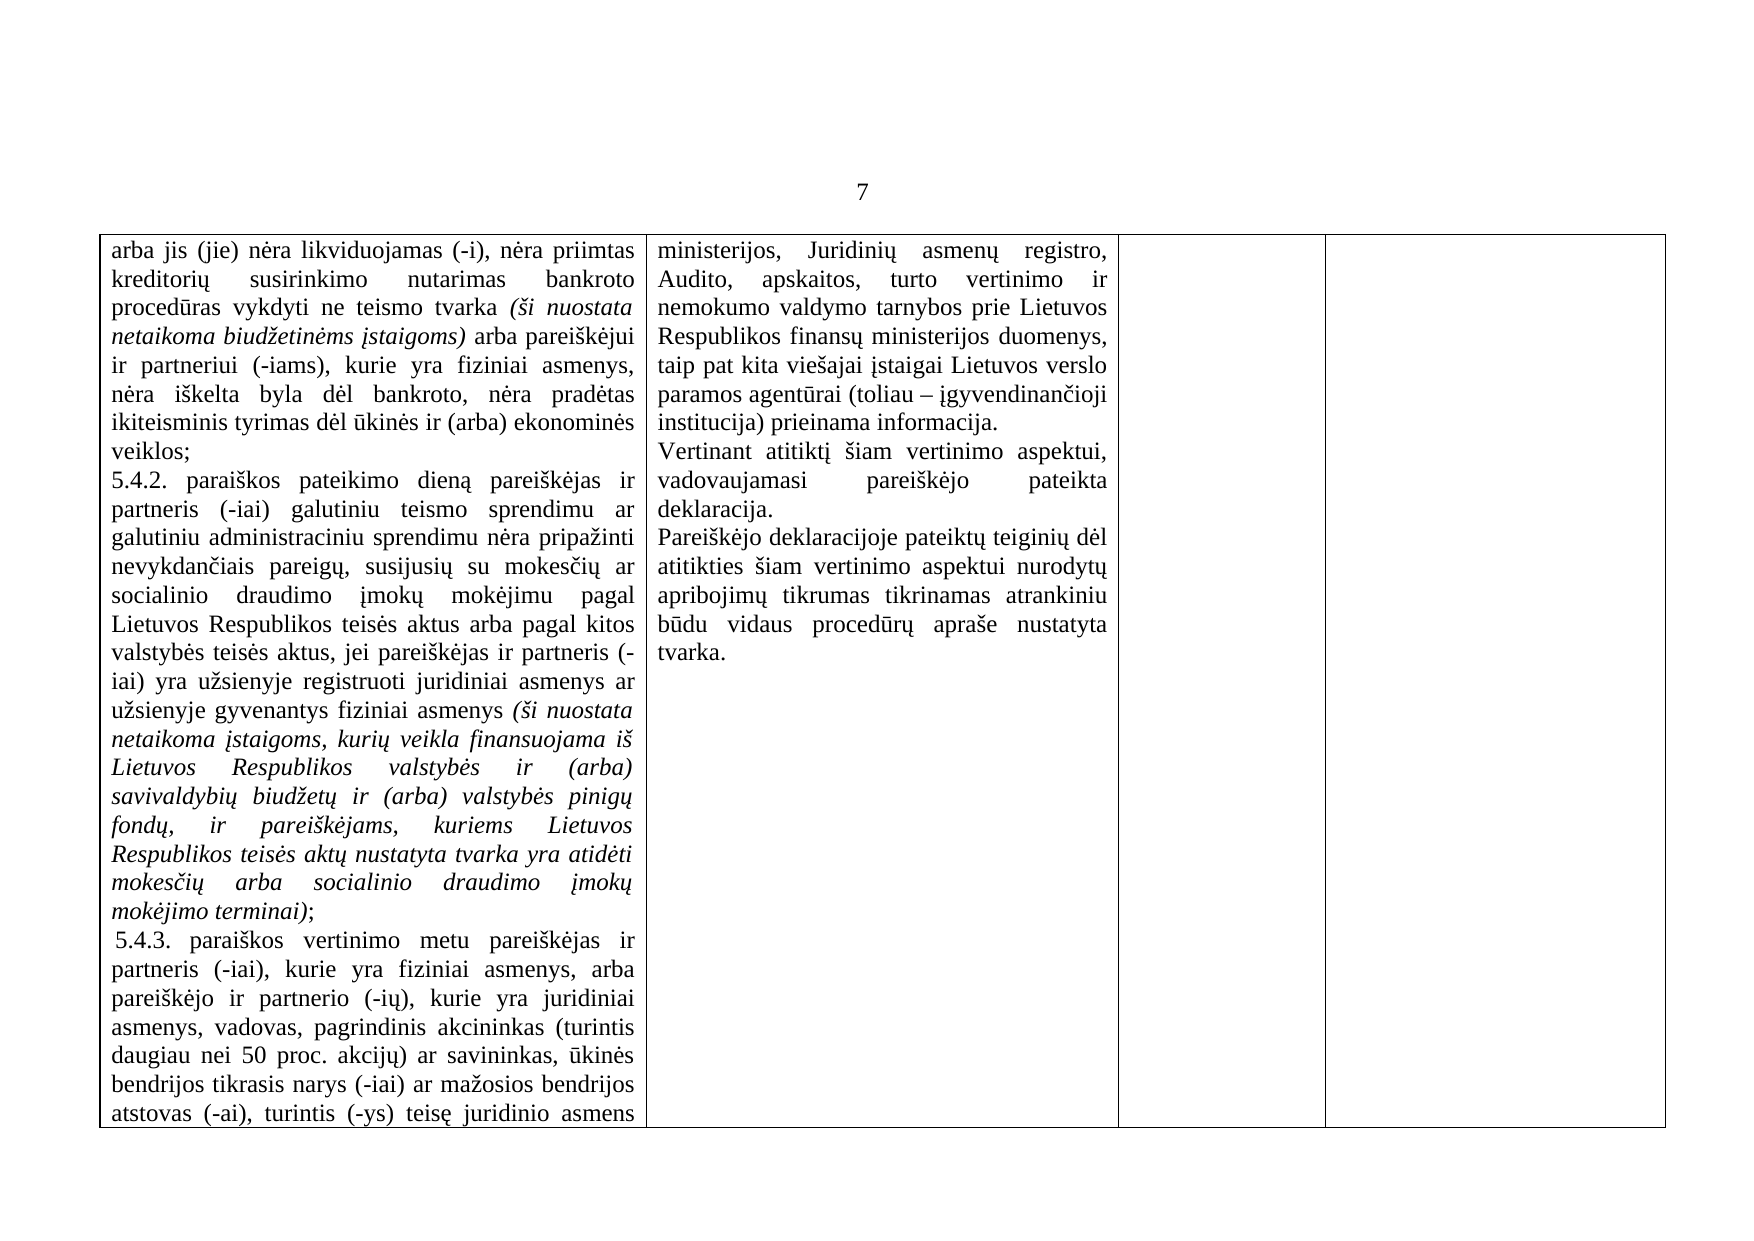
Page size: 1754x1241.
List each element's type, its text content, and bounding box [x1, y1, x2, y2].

table_cell [1119, 235, 1325, 1127]
table_cell [1326, 235, 1665, 1127]
table_cell ministerijos, Juridinių asmenų registro, Audito, apskaitos, turto vertinimo ir nemokumo valdymo tarnybos prie Lietuvos Respublikos finansų ministerijos duomenys, taip pat kita viešajai įstaigai Lietuvos verslo paramos agentūrai (toliau – įgyvendinančioji institucija) prieinama informacija. Vertinant atitiktį šiam vertinimo aspektui, vadovaujamasi pareiškėjo pateikta deklaracija. Pareiškėjo deklaracijoje pateiktų teiginių dėl atitikties šiam vertinimo aspektui nurodytų apribojimų tikrumas tikrinamas atrankiniu būdu vidaus procedūrų apraše nustatyta tvarka. [647, 235, 1118, 1127]
table_cell arba jis (jie) nėra likviduojamas (-i), nėra priimtas kreditorių susirinkimo nutarimas bankroto procedūras vykdyti ne teismo tvarka (ši nuostata netaikoma biudžetinėms įstaigoms) arba pareiškėjui ir partneriui (-iams), kurie yra fiziniai asmenys, nėra iškelta byla dėl bankroto, nėra pradėtas ikiteisminis tyrimas dėl ūkinės ir (arba) ekonominės veiklos; 5.4.2. paraiškos pateikimo dieną pareiškėjas ir partneris (-iai) galutiniu teismo sprendimu ar galutiniu administraciniu sprendimu nėra pripažinti nevykdančiais pareigų, susijusių su mokesčių ar socialinio draudimo įmokų mokėjimu pagal Lietuvos Respublikos teisės aktus arba pagal kitos valstybės teisės aktus, jei pareiškėjas ir partneris (-iai) yra užsienyje registruoti juridiniai asmenys ar užsienyje gyvenantys fiziniai asmenys (ši nuostata netaikoma įstaigoms, kurių veikla finansuojama iš Lietuvos Respublikos valstybės ir (arba) savivaldybių biudžetų ir (arba) valstybės pinigų fondų, ir pareiškėjams, kuriems Lietuvos Respublikos teisės aktų nustatyta tvarka yra atidėti mokesčių arba socialinio draudimo įmokų mokėjimo terminai); 5.4.3. paraiškos vertinimo metu pareiškėjas ir partneris (-iai), kurie yra fiziniai asmenys, arba pareiškėjo ir partnerio (-ių), kurie yra juridiniai asmenys, vadovas, pagrindinis akcininkas (turintis daugiau nei 50 proc. akcijų) ar savininkas, ūkinės bendrijos tikrasis narys (-iai) ar mažosios bendrijos atstovas (-ai), turintis (-ys) teisę juridinio asmens [101, 235, 646, 1127]
